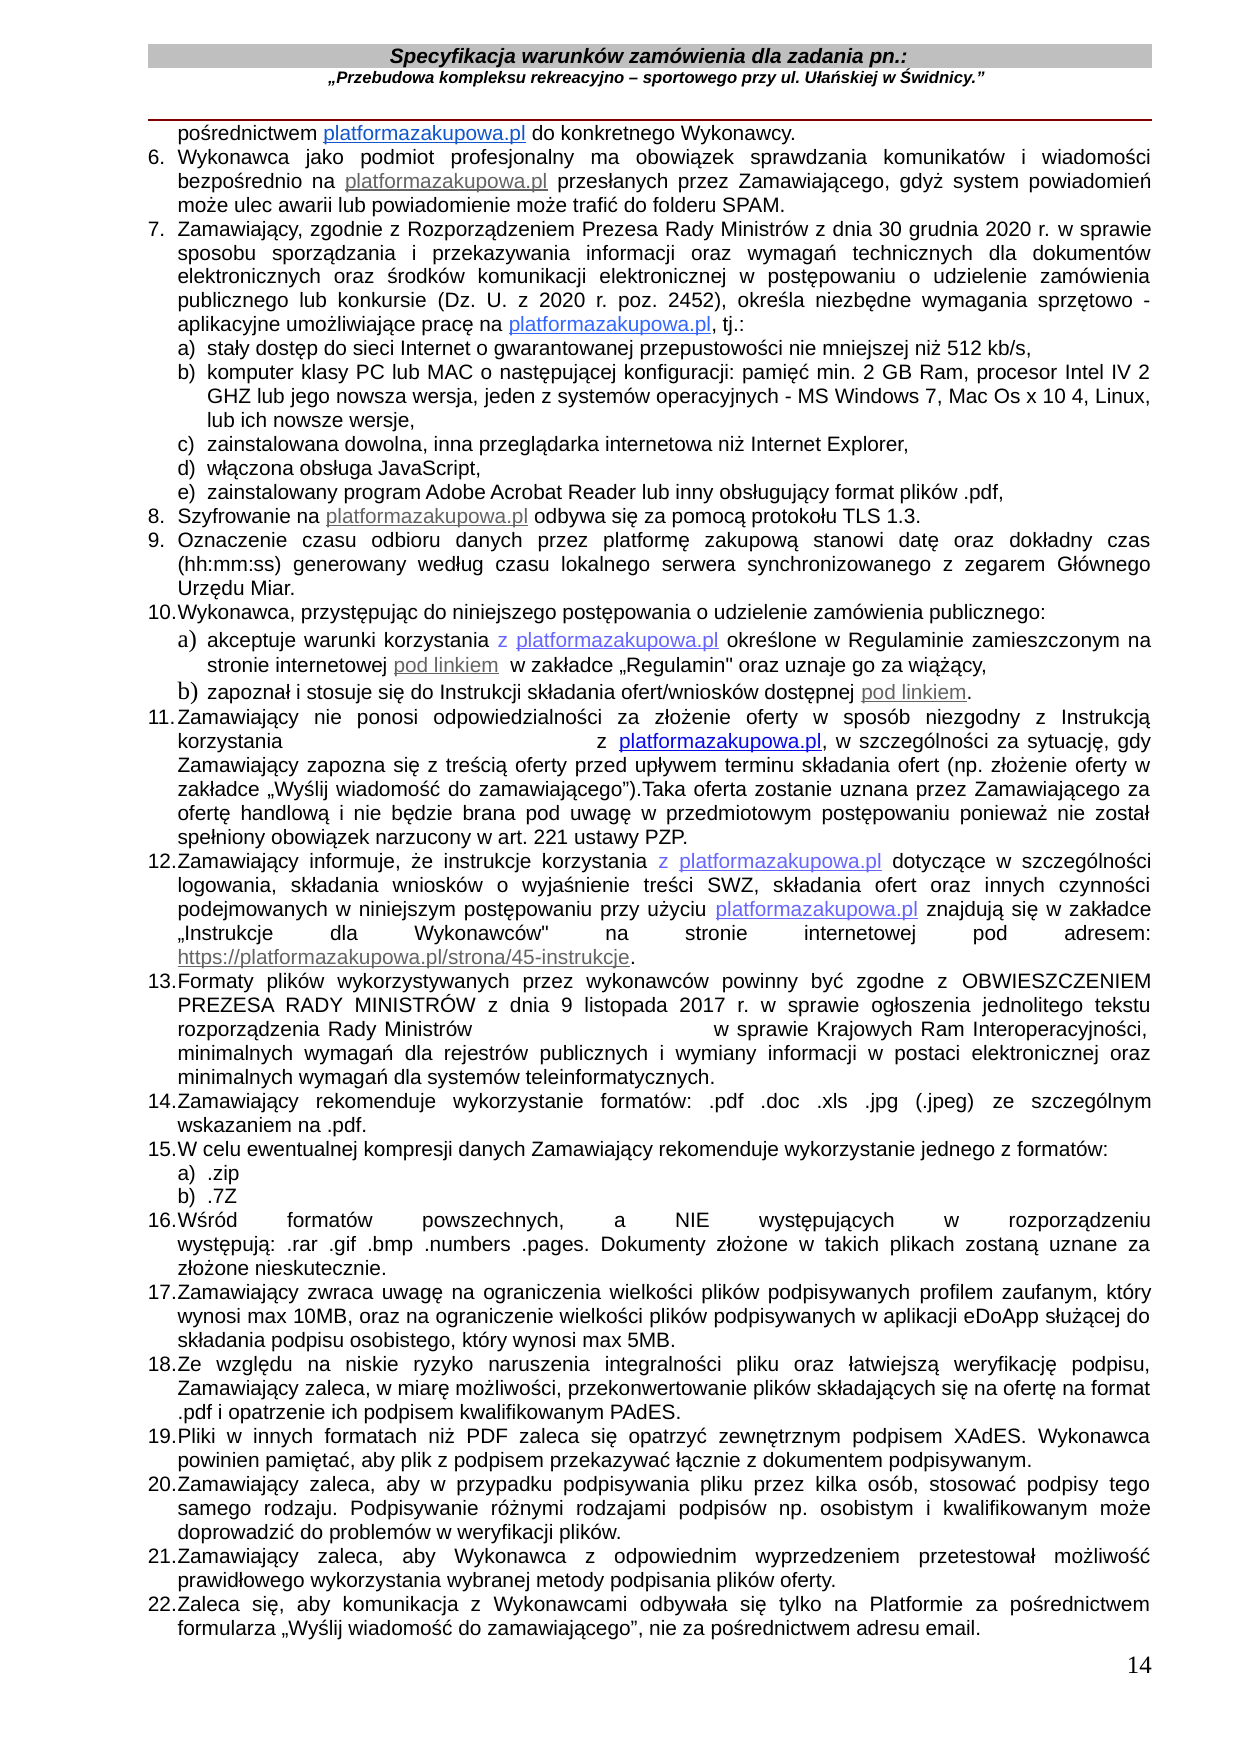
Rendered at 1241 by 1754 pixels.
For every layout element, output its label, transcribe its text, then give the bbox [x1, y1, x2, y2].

list Zamawiający, zgodnie z Rozporządzeniem Prezesa Rady Ministrów z dnia 30 grudnia 2020 r. w sprawie sposobu sporządzania i przekazywania informacji oraz wymagań technicznych dla dokumentów elektronicznych oraz środków komunikacji elektronicznej w postępowaniu o udzielenie zamówienia publicznego lub konkursie (Dz. U. z 2020 r. poz. 2452), określa niezbędne wymagania sprzętowo - aplikacyjne umożliwiające pracę na platformazakupowa.pl, tj.: [148, 216, 1152, 336]
list zainstalowana dowolna, inna przeglądarka internetowa niż Internet Explorer, [177, 432, 1152, 456]
list Wykonawca, przystępując do niniejszego postępowania o udzielenie zamówienia publicznego: [148, 600, 1152, 624]
list pośrednictwem platformazakupowa.pl do konkretnego Wykonawcy. [148, 121, 1152, 144]
list .7Z [177, 1184, 1152, 1208]
list Wśród formatów powszechnych, a NIE występujących w rozporządzeniu występują: .rar .gif .bmp .numbers .pages. Dokumenty złożone w takich plikach zostaną uznane za złożone nieskutecznie. [148, 1208, 1152, 1280]
list Formaty plików wykorzystywanych przez wykonawców powinny być zgodne z OBWIESZCZENIEM PREZESA RADY MINISTRÓW z dnia 9 listopada 2017 r. w sprawie ogłoszenia jednolitego tekstu rozporządzenia Rady Ministrów w sprawie Krajowych Ram Interoperacyjności, minimalnych wymagań dla rejestrów publicznych i wymiany informacji w postaci elektronicznej oraz minimalnych wymagań dla systemów teleinformatycznych. [148, 969, 1152, 1088]
list W celu ewentualnej kompresji danych Zamawiający rekomenduje wykorzystanie jednego z formatów: [148, 1136, 1152, 1160]
list włączona obsługa JavaScript, [177, 456, 1152, 480]
list Szyfrowanie na platformazakupowa.pl odbywa się za pomocą protokołu TLS 1.3. [148, 504, 1152, 528]
list zainstalowany program Adobe Acrobat Reader lub inny obsługujący format plików .pdf, [177, 480, 1152, 504]
list stały dostęp do sieci Internet o gwarantowanej przepustowości nie mniejszej niż 512 kb/s, [177, 336, 1152, 360]
list zapoznał i stosuje się do Instrukcji składania ofert/wniosków dostępnej pod linkiem. [177, 676, 1152, 705]
list Pliki w innych formatach niż PDF zaleca się opatrzyć zewnętrznym podpisem XAdES. Wykonawca powinien pamiętać, aby plik z podpisem przekazywać łącznie z dokumentem podpisywanym. [148, 1424, 1152, 1472]
list Zamawiający zaleca, aby Wykonawca z odpowiednim wyprzedzeniem przetestował możliwość prawidłowego wykorzystania wybranej metody podpisania plików oferty. [148, 1544, 1152, 1592]
list .zip [177, 1160, 1152, 1184]
list akceptuje warunki korzystania z platformazakupowa.pl określone w Regulaminie zamieszczonym na stronie internetowej pod linkiem w zakładce „Regulamin" oraz uznaje go za wiążący, [177, 624, 1152, 676]
list Zamawiający nie ponosi odpowiedzialności za złożenie oferty w sposób niezgodny z Instrukcją korzystania z platformazakupowa.pl, w szczególności za sytuację, gdy Zamawiający zapozna się z treścią oferty przed upływem terminu składania ofert (np. złożenie oferty w zakładce „Wyślij wiadomość do zamawiającego”).Taka oferta zostanie uznana przez Zamawiającego za ofertę handlową i nie będzie brana pod uwagę w przedmiotowym postępowaniu ponieważ nie został spełniony obowiązek narzucony w art. 221 ustawy PZP. [148, 705, 1152, 849]
list Zaleca się, aby komunikacja z Wykonawcami odbywała się tylko na Platformie za pośrednictwem formularza „Wyślij wiadomość do zamawiającego”, nie za pośrednictwem adresu email. [148, 1592, 1152, 1639]
list Zamawiający rekomenduje wykorzystanie formatów: .pdf .doc .xls .jpg (.jpeg) ze szczególnym wskazaniem na .pdf. [148, 1088, 1152, 1136]
list Ze względu na niskie ryzyko naruszenia integralności pliku oraz łatwiejszą weryfikację podpisu, Zamawiający zaleca, w miarę możliwości, przekonwertowanie plików składających się na ofertę na format .pdf i opatrzenie ich podpisem kwalifikowanym PAdES. [148, 1352, 1152, 1424]
list Zamawiający zaleca, aby w przypadku podpisywania pliku przez kilka osób, stosować podpisy tego samego rodzaju. Podpisywanie różnymi rodzajami podpisów np. osobistym i kwalifikowanym może doprowadzić do problemów w weryfikacji plików. [148, 1472, 1152, 1544]
list Zamawiający zwraca uwagę na ograniczenia wielkości plików podpisywanych profilem zaufanym, który wynosi max 10MB, oraz na ograniczenie wielkości plików podpisywanych w aplikacji eDoApp służącej do składania podpisu osobistego, który wynosi max 5MB. [148, 1280, 1152, 1352]
list Zamawiający informuje, że instrukcje korzystania z platformazakupowa.pl dotyczące w szczególności logowania, składania wniosków o wyjaśnienie treści SWZ, składania ofert oraz innych czynności podejmowanych w niniejszym postępowaniu przy użyciu platformazakupowa.pl znajdują się w zakładce „Instrukcje dla Wykonawców" na stronie internetowej pod adresem: https://platformazakupowa.pl/strona/45-instrukcje. [148, 849, 1152, 969]
list komputer klasy PC lub MAC o następującej konfiguracji: pamięć min. 2 GB Ram, procesor Intel IV 2 GHZ lub jego nowsza wersja, jeden z systemów operacyjnych - MS Windows 7, Mac Os x 10 4, Linux, lub ich nowsze wersje, [177, 360, 1152, 432]
list Oznaczenie czasu odbioru danych przez platformę zakupową stanowi datę oraz dokładny czas (hh:mm:ss) generowany według czasu lokalnego serwera synchronizowanego z zegarem Głównego Urzędu Miar. [148, 528, 1152, 600]
list Wykonawca jako podmiot profesjonalny ma obowiązek sprawdzania komunikatów i wiadomości bezpośrednio na platformazakupowa.pl przesłanych przez Zamawiającego, gdyż system powiadomień może ulec awarii lub powiadomienie może trafić do folderu SPAM. [148, 144, 1152, 216]
